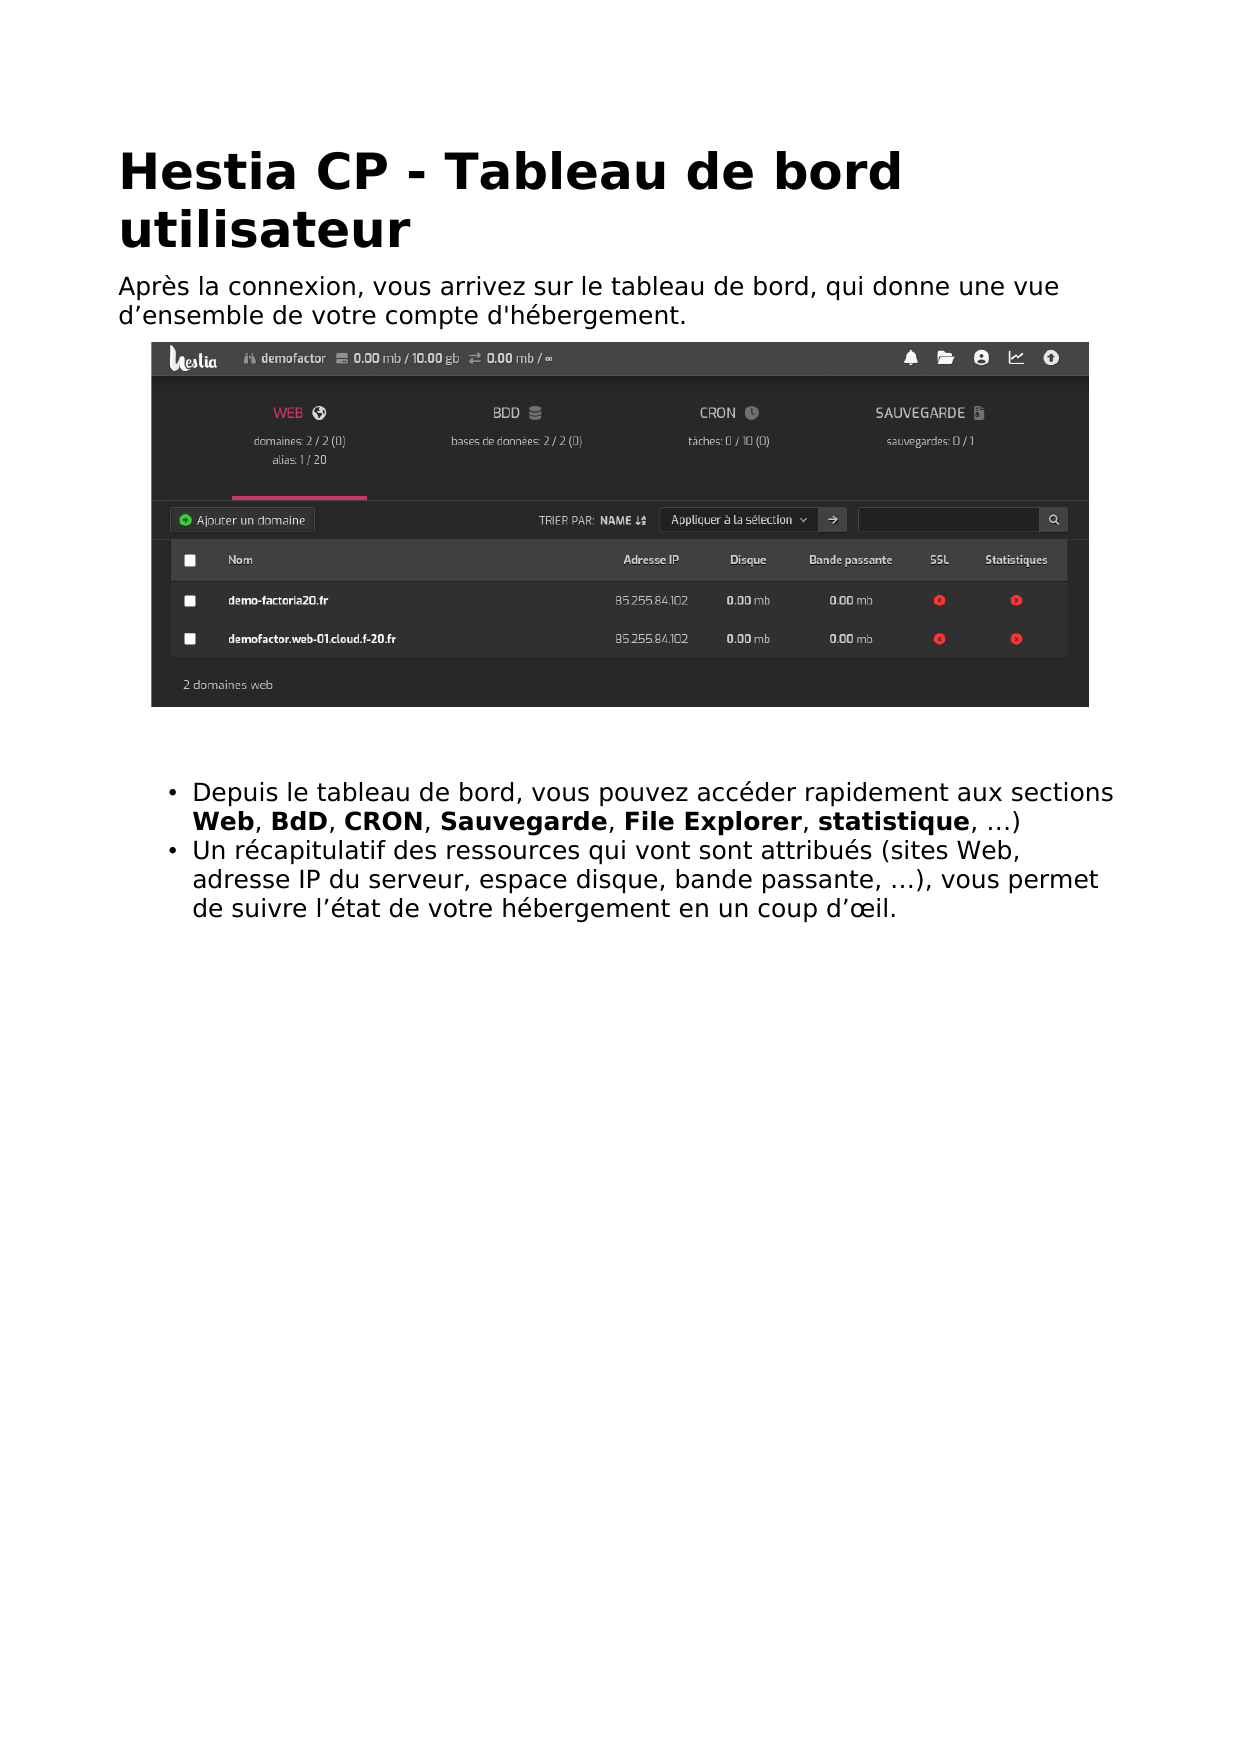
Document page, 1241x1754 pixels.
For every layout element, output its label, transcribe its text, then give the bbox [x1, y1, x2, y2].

subtitle Hestia CP - Tableau de bord utilisateur [118, 143, 1122, 259]
list Depuis le tableau de bord, vous pouvez accéder rapidement aux sections Web, BdD, CRON, Sauvegarde, File Explorer, statistique, …) [177, 778, 1122, 836]
list Un récapitulatif des ressources qui vont sont attribués (sites Web, adresse IP du serveur, espace disque, bande passante, …), vous permet de suivre l’état de votre hébergement en un coup d’œil. [177, 836, 1122, 924]
picture [151, 342, 1089, 707]
text Après la connexion, vous arrivez sur le tableau de bord, qui donne une vue d’ensemble de votre compte d'hébergement. [118, 272, 1122, 330]
